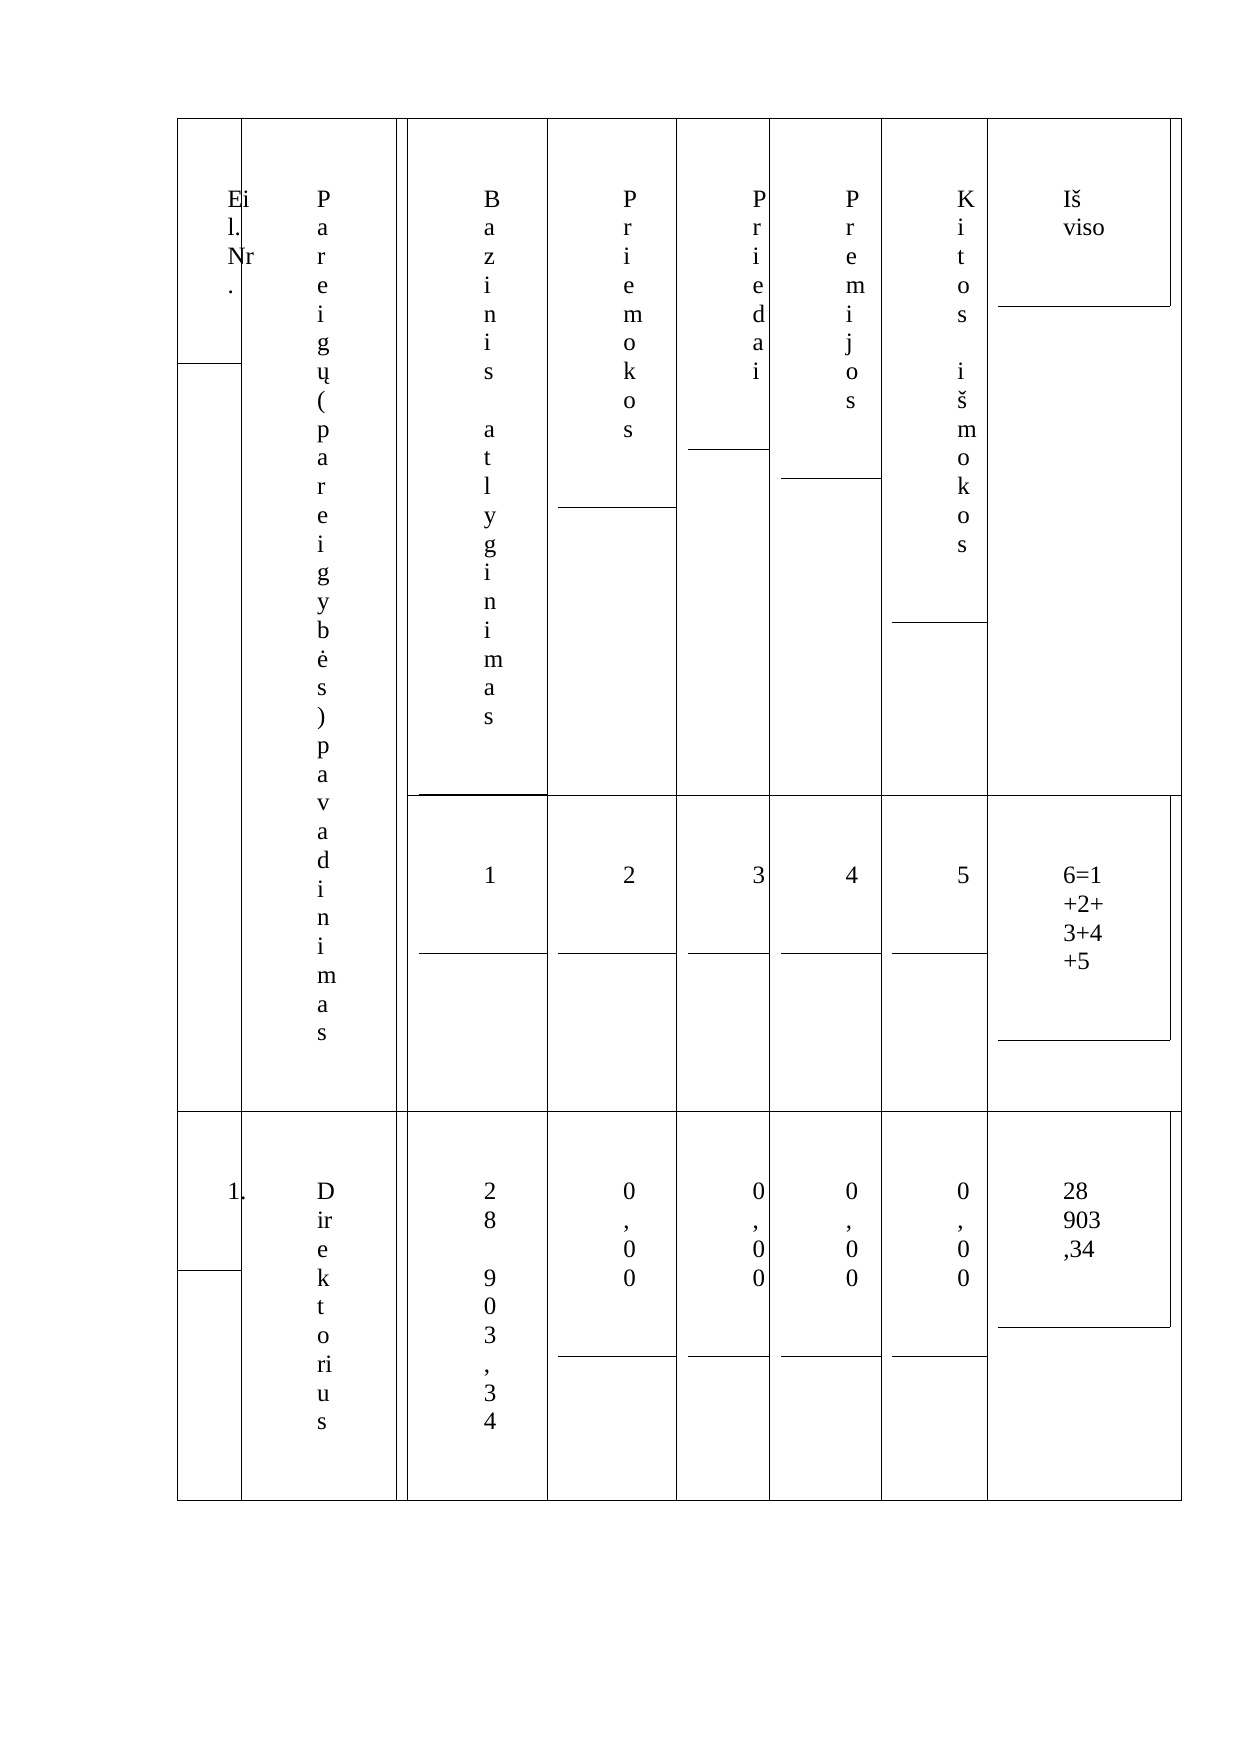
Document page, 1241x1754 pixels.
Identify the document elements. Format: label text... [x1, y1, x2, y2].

table_header Pareigų (pareigybės) pavadinimas [242, 119, 396, 1111]
table_cell 0,00 [677, 1112, 769, 1500]
table_cell 28 903,34 [988, 1112, 1181, 1500]
table_header Eil. Nr. [178, 364, 241, 1111]
table_cell 6=1+2+3+4+5 [988, 796, 1181, 1111]
table_header Priedai [677, 119, 769, 794]
table_header Eil. Nr. [178, 119, 241, 363]
table_cell Direktorius [397, 1112, 407, 1500]
table_cell 5 [882, 796, 987, 1111]
table_cell 3 [677, 796, 769, 1111]
table_cell 28 903,34 [408, 1112, 547, 1500]
table_cell 0,00 [548, 1112, 676, 1500]
table_header Pareigų (pareigybės) pavadinimas [397, 119, 407, 1111]
table_cell 2 [548, 796, 676, 1111]
table_cell 0,00 [882, 1112, 987, 1500]
table_header Bazinis atlyginimas [408, 119, 547, 794]
table_header Kitos išmokos [882, 119, 987, 794]
table_header Iš viso [988, 119, 1181, 794]
table_header Premijos [770, 119, 881, 794]
table_cell 0,00 [770, 1112, 881, 1500]
table_cell 4 [770, 796, 881, 1111]
table_header Priemokos [548, 119, 676, 794]
table_cell 1. [178, 1271, 241, 1500]
table_cell 1 [408, 796, 547, 1111]
table_cell Direktorius [242, 1112, 396, 1500]
table_cell 1. [178, 1112, 241, 1270]
